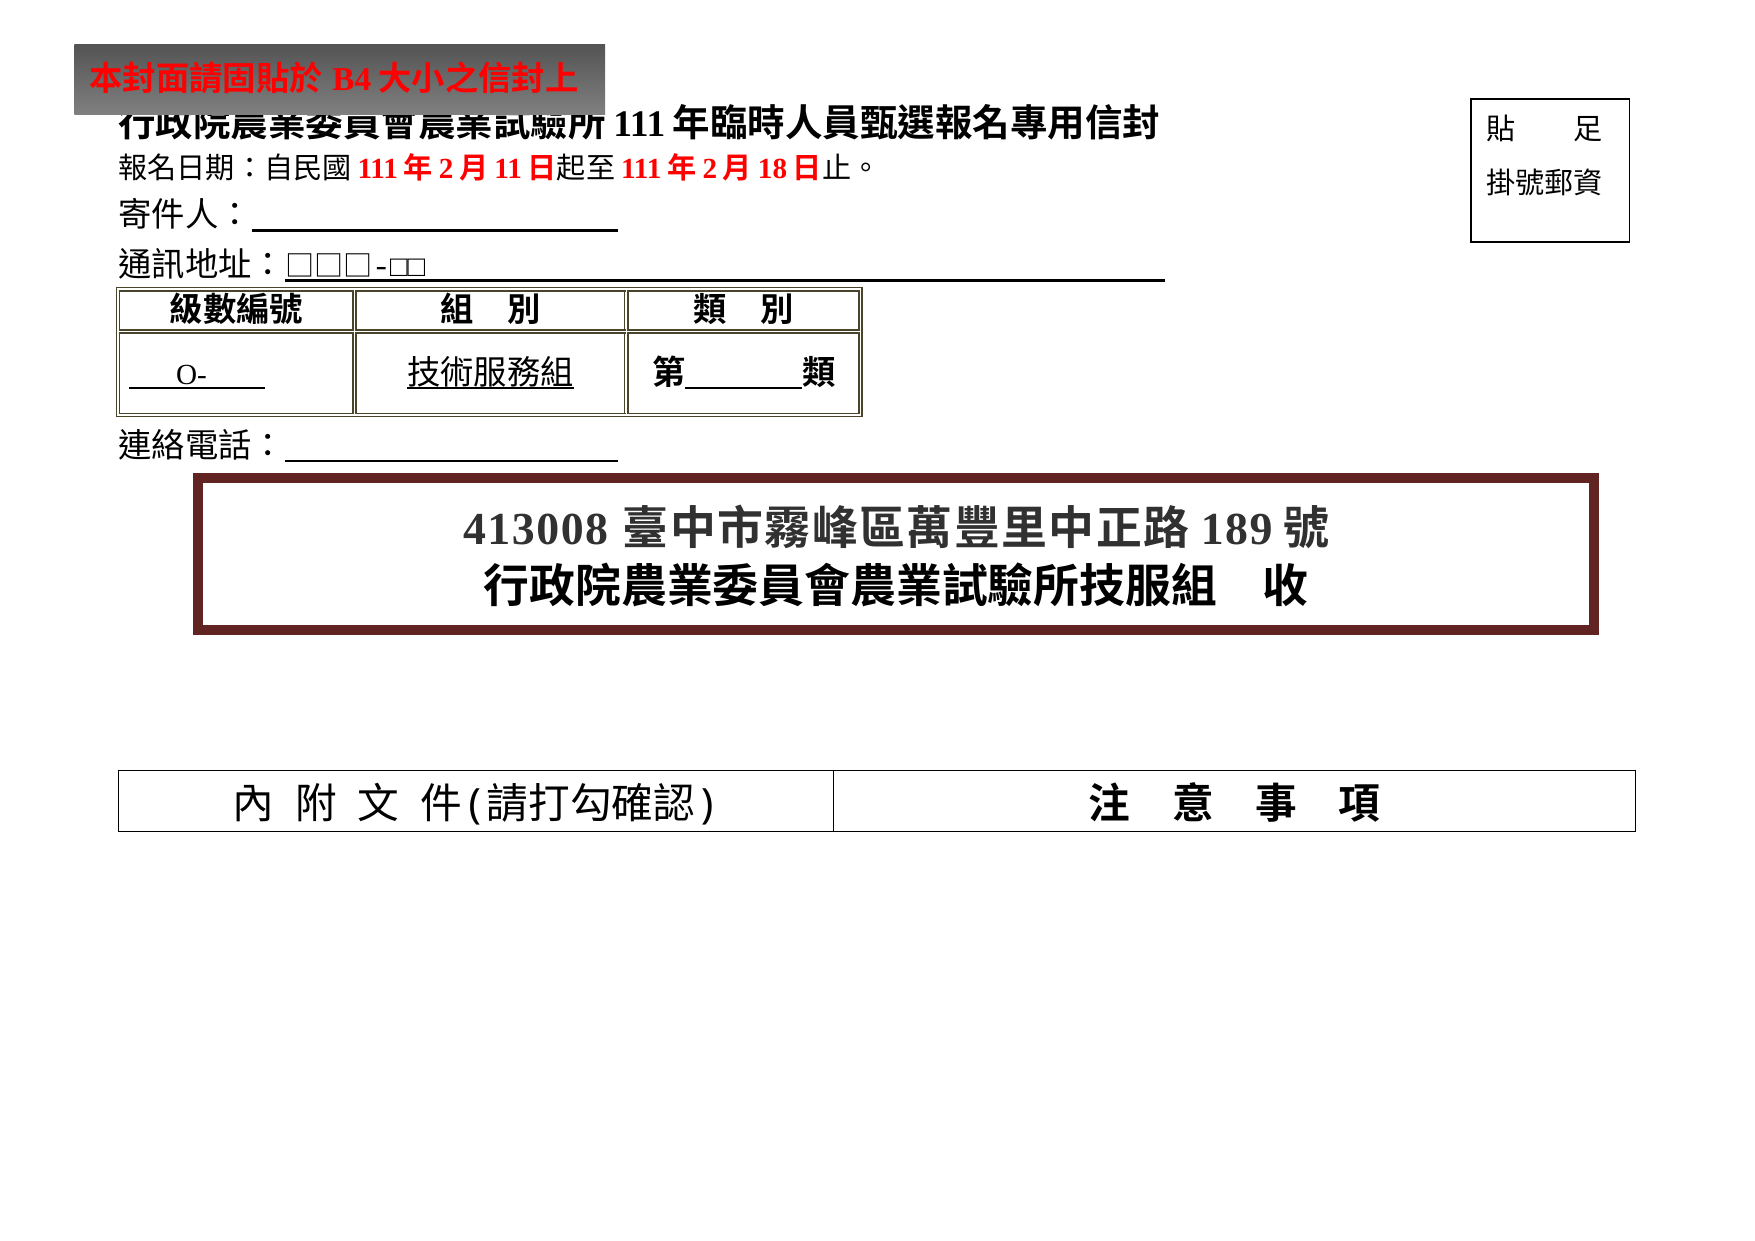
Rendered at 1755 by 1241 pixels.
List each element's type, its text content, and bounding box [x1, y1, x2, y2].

table_header 內 附 文 件(請打勾確認) [119, 771, 833, 831]
text 行政院農業委員會農業試驗所技服組 收 [225, 556, 1567, 610]
text 通訊地址：□□□-□□ [118, 237, 1636, 287]
table_cell O- [120, 334, 352, 413]
text 行政院農業委員會農業試驗所111年臨時人員甄選報名專用信封 [118, 103, 1470, 145]
text [1630, 187, 1636, 237]
table_header 類 別 [629, 292, 858, 329]
text 413008 臺中市霧峰區萬豐里中正路189號 [225, 498, 1567, 556]
table_cell 技術服務組 [357, 334, 624, 413]
text 報名日期：自民國111年2月11日起至111年2月18日止。 [118, 145, 1470, 187]
table_cell 第 類 [629, 334, 858, 413]
table_header 級數編號 [120, 292, 352, 329]
text 寄件人： [118, 187, 1470, 237]
table_header 組 別 [357, 292, 624, 329]
text 連絡電話： [118, 417, 1636, 467]
table_header 注 意 事 項 [834, 771, 1635, 831]
